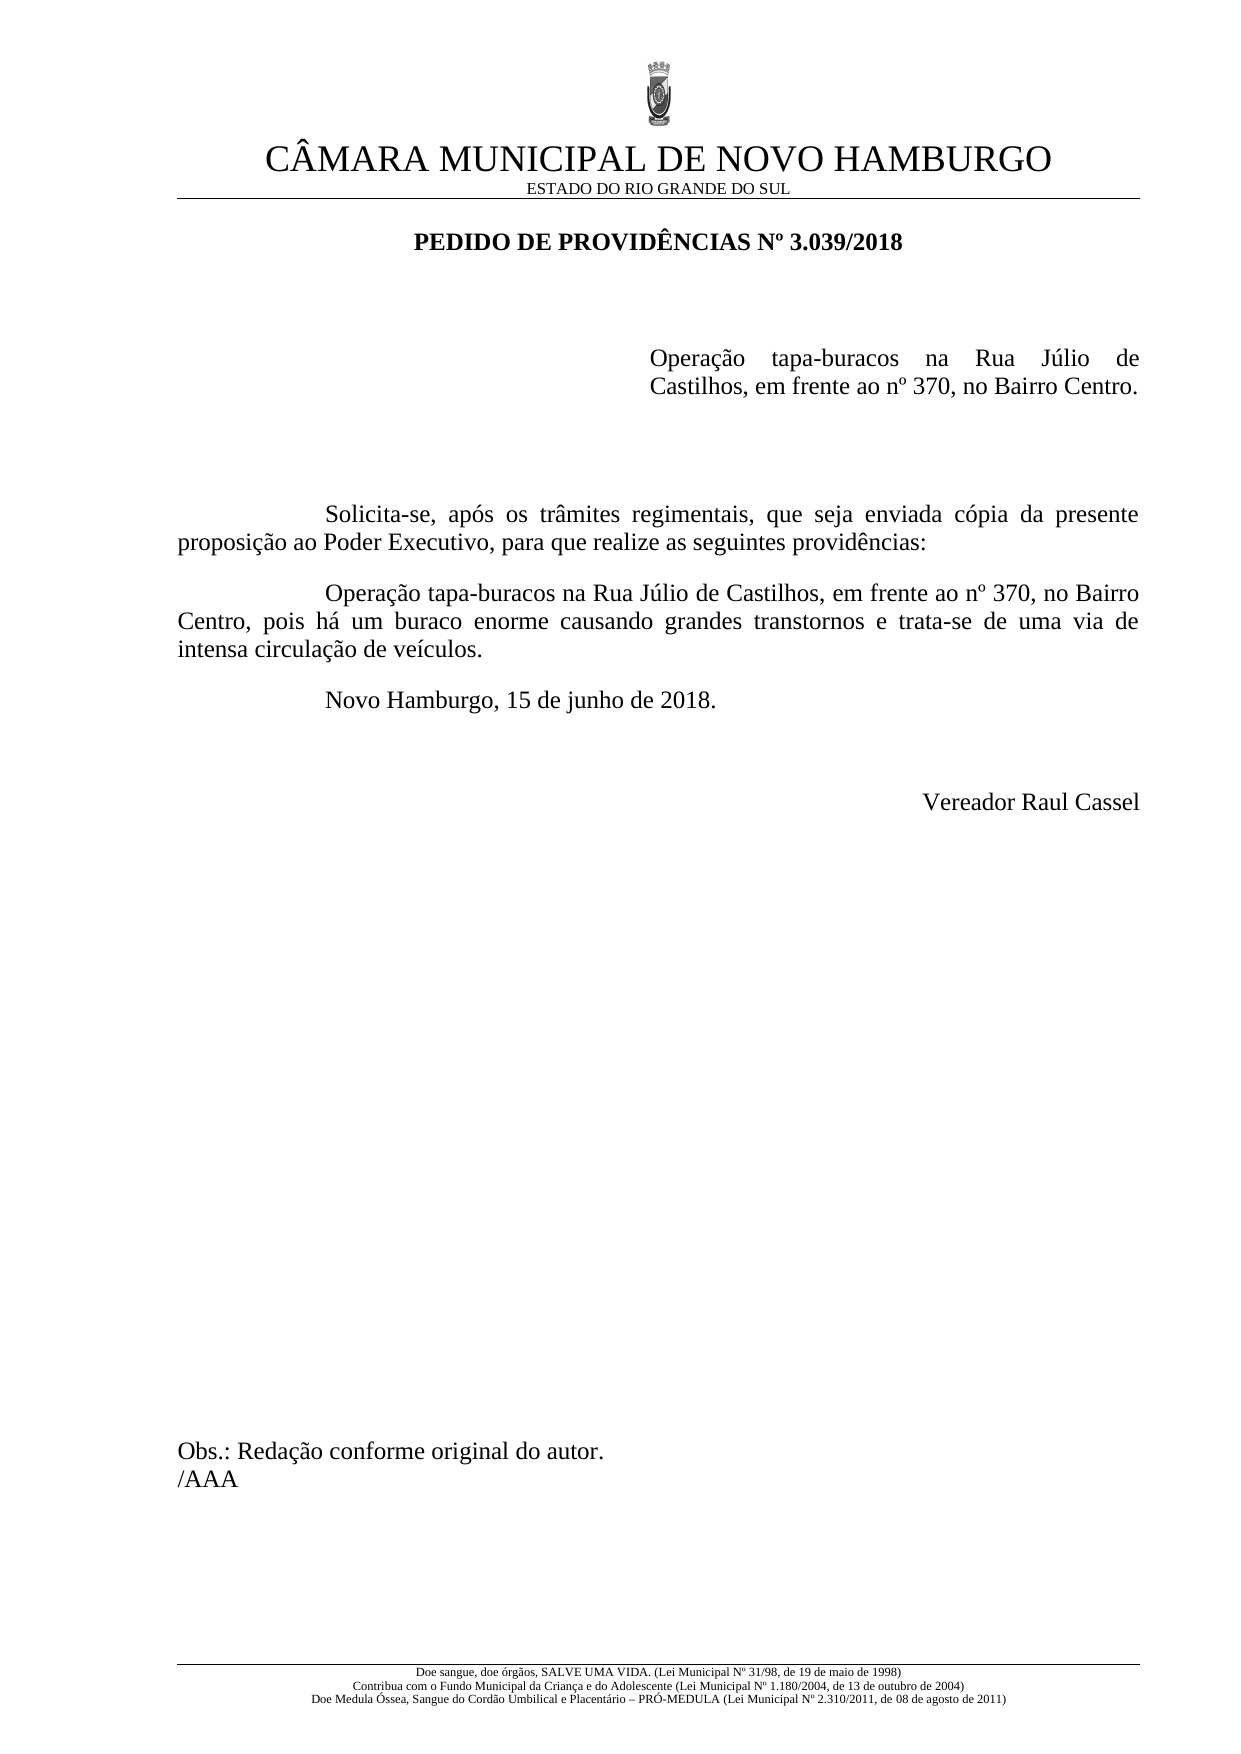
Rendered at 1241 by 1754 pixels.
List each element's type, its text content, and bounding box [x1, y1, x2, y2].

text Solicita-se, após os trâmites regimentais, que seja enviada cópia da presente proposição ao Poder Executivo, para que realize as seguintes providências: [177, 500, 1140, 556]
text Operação tapa-buracos na Rua Júlio de Castilhos, em frente ao nº 370, no Bairro Centro. [649, 344, 1140, 400]
text Operação tapa-buracos na Rua Júlio de Castilhos, em frente ao nº 370, no Bairro Centro, pois há um buraco enorme causando grandes transtornos e trata-se de uma via de intensa circulação de veículos. [177, 579, 1140, 662]
text Novo Hamburgo, 15 de junho de 2018. [177, 686, 1140, 714]
text Vereador Raul Cassel [177, 788, 1140, 816]
text Obs.: Redação conforme original do autor. [177, 1437, 1140, 1465]
text PEDIDO DE PROVIDÊNCIAS Nº 3.039/2018 [177, 228, 1140, 256]
text /AAA [177, 1465, 1140, 1493]
